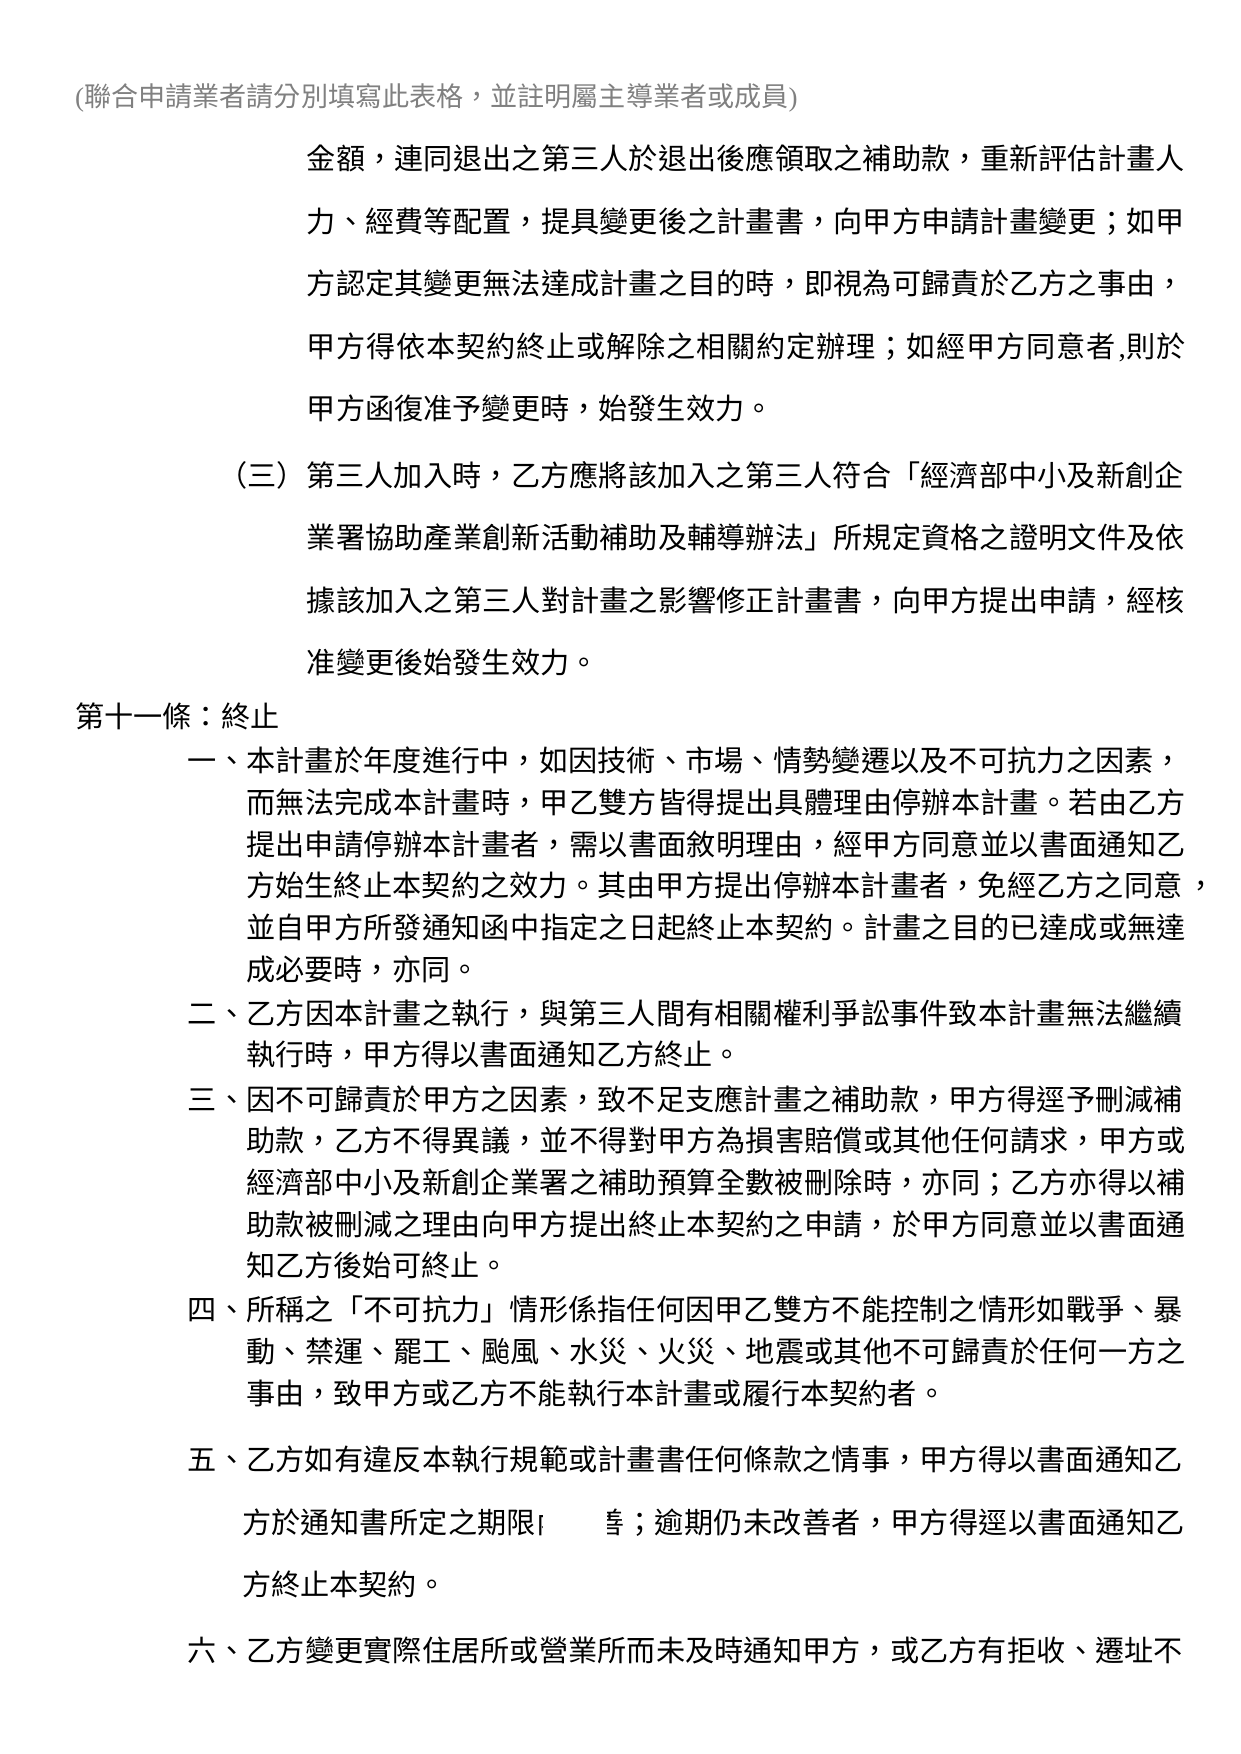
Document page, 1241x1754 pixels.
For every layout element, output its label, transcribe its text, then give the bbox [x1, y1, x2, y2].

text 一、本計畫於年度進行中，如因技術、市場、情勢變遷以及不可抗力之因素，而無法完成本計畫時，甲乙雙方皆得提出具體理由停辦本計畫。若由乙方提出申請停辦本計畫者，需以書面敘明理由，經甲方同意並以書面通知乙方始生終止本契約之效力。其由甲方提出停辦本計畫者，免經乙方之同意，並自甲方所發通知函中指定之日起終止本契約。計畫之目的已達成或無達成必要時，亦同。 [188, 738, 1186, 988]
text 金額，連同退出之第三人於退出後應領取之補助款，重新評估計畫人力、經費等配置，提具變更後之計畫書，向甲方申請計畫變更；如甲方認定其變更無法達成計畫之目的時，即視為可歸責於乙方之事由，甲方得依本契約終止或解除之相關約定辦理；如經甲方同意者,則於甲方函復准予變更時，始發生效力。 [218, 115, 1186, 428]
text 六、乙方變更實際住居所或營業所而未及時通知甲方，或乙方有拒收、遷址不 [188, 1607, 1186, 1670]
text 三、因不可歸責於甲方之因素，致不足支應計畫之補助款，甲方得逕予刪減補助款，乙方不得異議，並不得對甲方為損害賠償或其他任何請求，甲方或經濟部中小及新創企業署之補助預算全數被刪除時，亦同；乙方亦得以補助款被刪減之理由向甲方提出終止本契約之申請，於甲方同意並以書面通知乙方後始可終止。 [188, 1077, 1186, 1285]
text （三）第三人加入時，乙方應將該加入之第三人符合「經濟部中小及新創企業署協助產業創新活動補助及輔導辦法」所規定資格之證明文件及依據該加入之第三人對計畫之影響修正計畫書，向甲方提出申請，經核准變更後始發生效力。 [218, 432, 1186, 682]
text 第十一條：終止 [75, 694, 1186, 736]
text 五、乙方如有違反本執行規範或計畫書任何條款之情事，甲方得以書面通知乙方於通知書所定之期限內改善；逾期仍未改善者，甲方得逕以書面通知乙方終止本契約。 [188, 1416, 1186, 1604]
text 二、乙方因本計畫之執行，與第三人間有相關權利爭訟事件致本計畫無法繼續執行時，甲方得以書面通知乙方終止。 [188, 991, 1186, 1074]
text 四、所稱之「不可抗力」情形係指任何因甲乙雙方不能控制之情形如戰爭、暴動、禁運、罷工、颱風、水災、火災、地震或其他不可歸責於任何一方之事由，致甲方或乙方不能執行本計畫或履行本契約者。 [188, 1287, 1186, 1412]
text 四、所稱之「不可抗力」情形係指任何因甲乙雙方不能控制之情形如戰爭、暴動、禁運、罷工、颱風、水災、火災、地震或其他不可歸責於任何一方之事由，致甲方或乙方不能執行本計畫或履行本契約者。 [543, 1489, 607, 1540]
